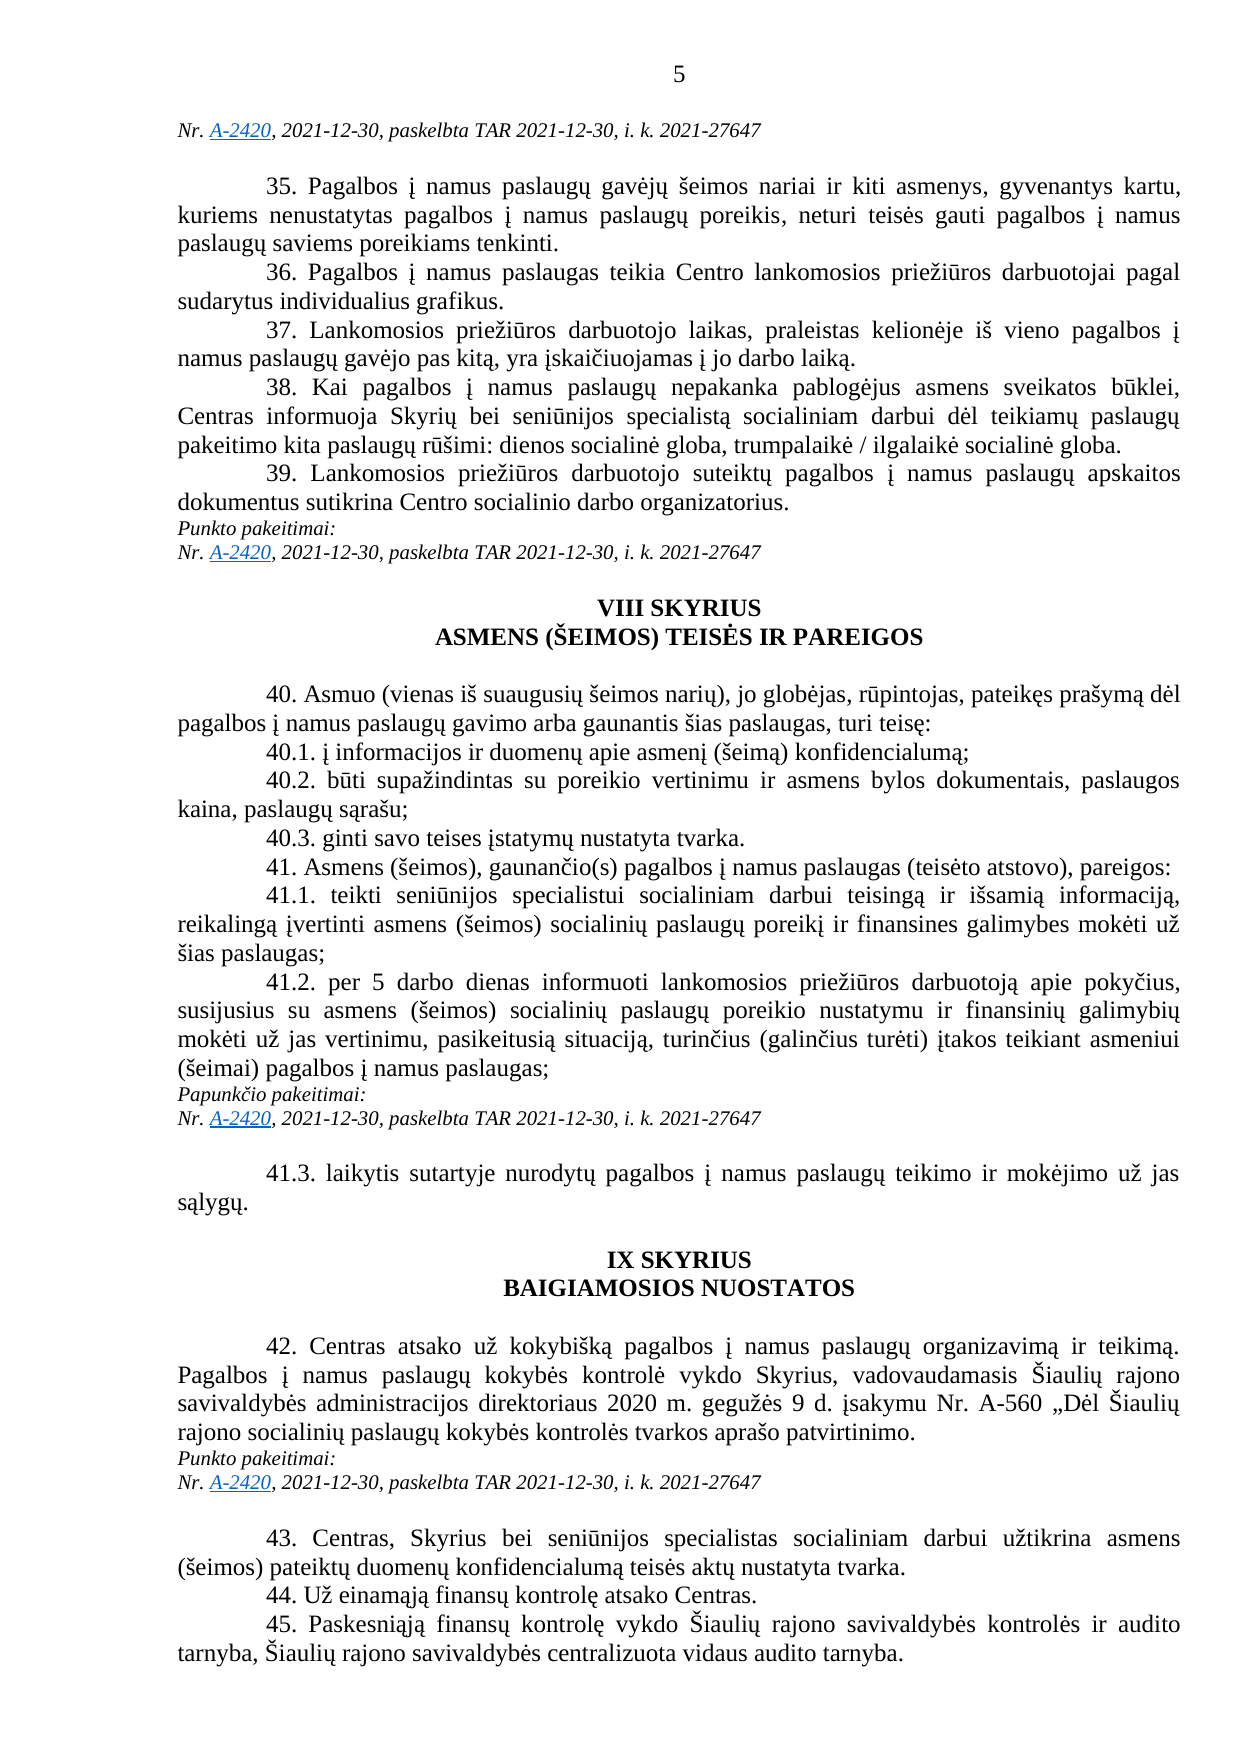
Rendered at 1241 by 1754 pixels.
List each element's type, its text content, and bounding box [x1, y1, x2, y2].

text 40. Asmuo (vienas iš suaugusių šeimos narių), jo globėjas, rūpintojas, pateikęs prašymą dėl pagalbos į namus paslaugų gavimo arba gaunantis šias paslaugas, turi teisę: [177, 679, 1181, 737]
text Punkto pakeitimai: [177, 1446, 1181, 1470]
text 40.2. būti supažindintas su poreikio vertinimu ir asmens bylos dokumentais, paslaugos kaina, paslaugų sąrašu; [177, 765, 1181, 823]
text 37. Lankomosios priežiūros darbuotojo laikas, praleistas kelionėje iš vieno pagalbos į namus paslaugų gavėjo pas kitą, yra įskaičiuojamas į jo darbo laiką. [177, 315, 1181, 372]
text 35. Pagalbos į namus paslaugų gavėjų šeimos nariai ir kiti asmenys, gyvenantys kartu, kuriems nenustatytas pagalbos į namus paslaugų poreikis, neturi teisės gauti pagalbos į namus paslaugų saviems poreikiams tenkinti. [177, 171, 1181, 257]
text Nr. A-2420, 2021-12-30, paskelbta TAR 2021-12-30, i. k. 2021-27647 [177, 1470, 1181, 1494]
text 41.1. teikti seniūnijos specialistui socialiniam darbui teisingą ir išsamią informaciją, reikalingą įvertinti asmens (šeimos) socialinių paslaugų poreikį ir finansines galimybes mokėti už šias paslaugas; [177, 880, 1181, 967]
text Nr. A-2420, 2021-12-30, paskelbta TAR 2021-12-30, i. k. 2021-27647 [177, 1106, 1181, 1130]
text 43. Centras, Skyrius bei seniūnijos specialistas socialiniam darbui užtikrina asmens (šeimos) pateiktų duomenų konfidencialumą teisės aktų nustatyta tvarka. [177, 1523, 1181, 1580]
text 39. Lankomosios priežiūros darbuotojo suteiktų pagalbos į namus paslaugų apskaitos dokumentus sutikrina Centro socialinio darbo organizatorius. [177, 458, 1181, 516]
text Punkto pakeitimai: [177, 516, 1181, 540]
text 40.3. ginti savo teises įstatymų nustatyta tvarka. [177, 823, 1181, 852]
text 45. Paskesniąją finansų kontrolę vykdo Šiaulių rajono savivaldybės kontrolės ir audito tarnyba, Šiaulių rajono savivaldybės centralizuota vidaus audito tarnyba. [177, 1609, 1181, 1667]
text 44. Už einamąją finansų kontrolę atsako Centras. [177, 1580, 1181, 1609]
text 41. Asmens (šeimos), gaunančio(s) pagalbos į namus paslaugas (teisėto atstovo), pareigos: [177, 852, 1181, 880]
text Nr. A-2420, 2021-12-30, paskelbta TAR 2021-12-30, i. k. 2021-27647 [177, 540, 1181, 564]
text BAIGIAMOSIOS NUOSTATOS [177, 1273, 1181, 1302]
text IX SKYRIUS [177, 1245, 1181, 1273]
text 41.2. per 5 darbo dienas informuoti lankomosios priežiūros darbuotoją apie pokyčius, susijusius su asmens (šeimos) socialinių paslaugų poreikio nustatymu ir finansinių galimybių mokėti už jas vertinimu, pasikeitusią situaciją, turinčius (galinčius turėti) įtakos teikiant asmeniui (šeimai) pagalbos į namus paslaugas; [177, 967, 1181, 1082]
text ASMENS (ŠEIMOS) TEISĖS IR PAREIGOS [177, 622, 1181, 650]
text 40.1. į informacijos ir duomenų apie asmenį (šeimą) konfidencialumą; [177, 737, 1181, 765]
text Papunkčio pakeitimai: [177, 1082, 1181, 1106]
text 38. Kai pagalbos į namus paslaugų nepakanka pablogėjus asmens sveikatos būklei, Centras informuoja Skyrių bei seniūnijos specialistą socialiniam darbui dėl teikiamų paslaugų pakeitimo kita paslaugų rūšimi: dienos socialinė globa, trumpalaikė / ilgalaikė socialinė globa. [177, 372, 1181, 458]
text VIII SKYRIUS [177, 593, 1181, 622]
text 36. Pagalbos į namus paslaugas teikia Centro lankomosios priežiūros darbuotojai pagal sudarytus individualius grafikus. [177, 257, 1181, 315]
text 41.3. laikytis sutartyje nurodytų pagalbos į namus paslaugų teikimo ir mokėjimo už jas sąlygų. [177, 1158, 1181, 1216]
text 42. Centras atsako už kokybišką pagalbos į namus paslaugų organizavimą ir teikimą. Pagalbos į namus paslaugų kokybės kontrolė vykdo Skyrius, vadovaudamasis Šiaulių rajono savivaldybės administracijos direktoriaus 2020 m. gegužės 9 d. įsakymu Nr. A-560 „Dėl Šiaulių rajono socialinių paslaugų kokybės kontrolės tvarkos aprašo patvirtinimo. [177, 1331, 1181, 1446]
text Nr. A-2420, 2021-12-30, paskelbta TAR 2021-12-30, i. k. 2021-27647 [177, 118, 1181, 142]
